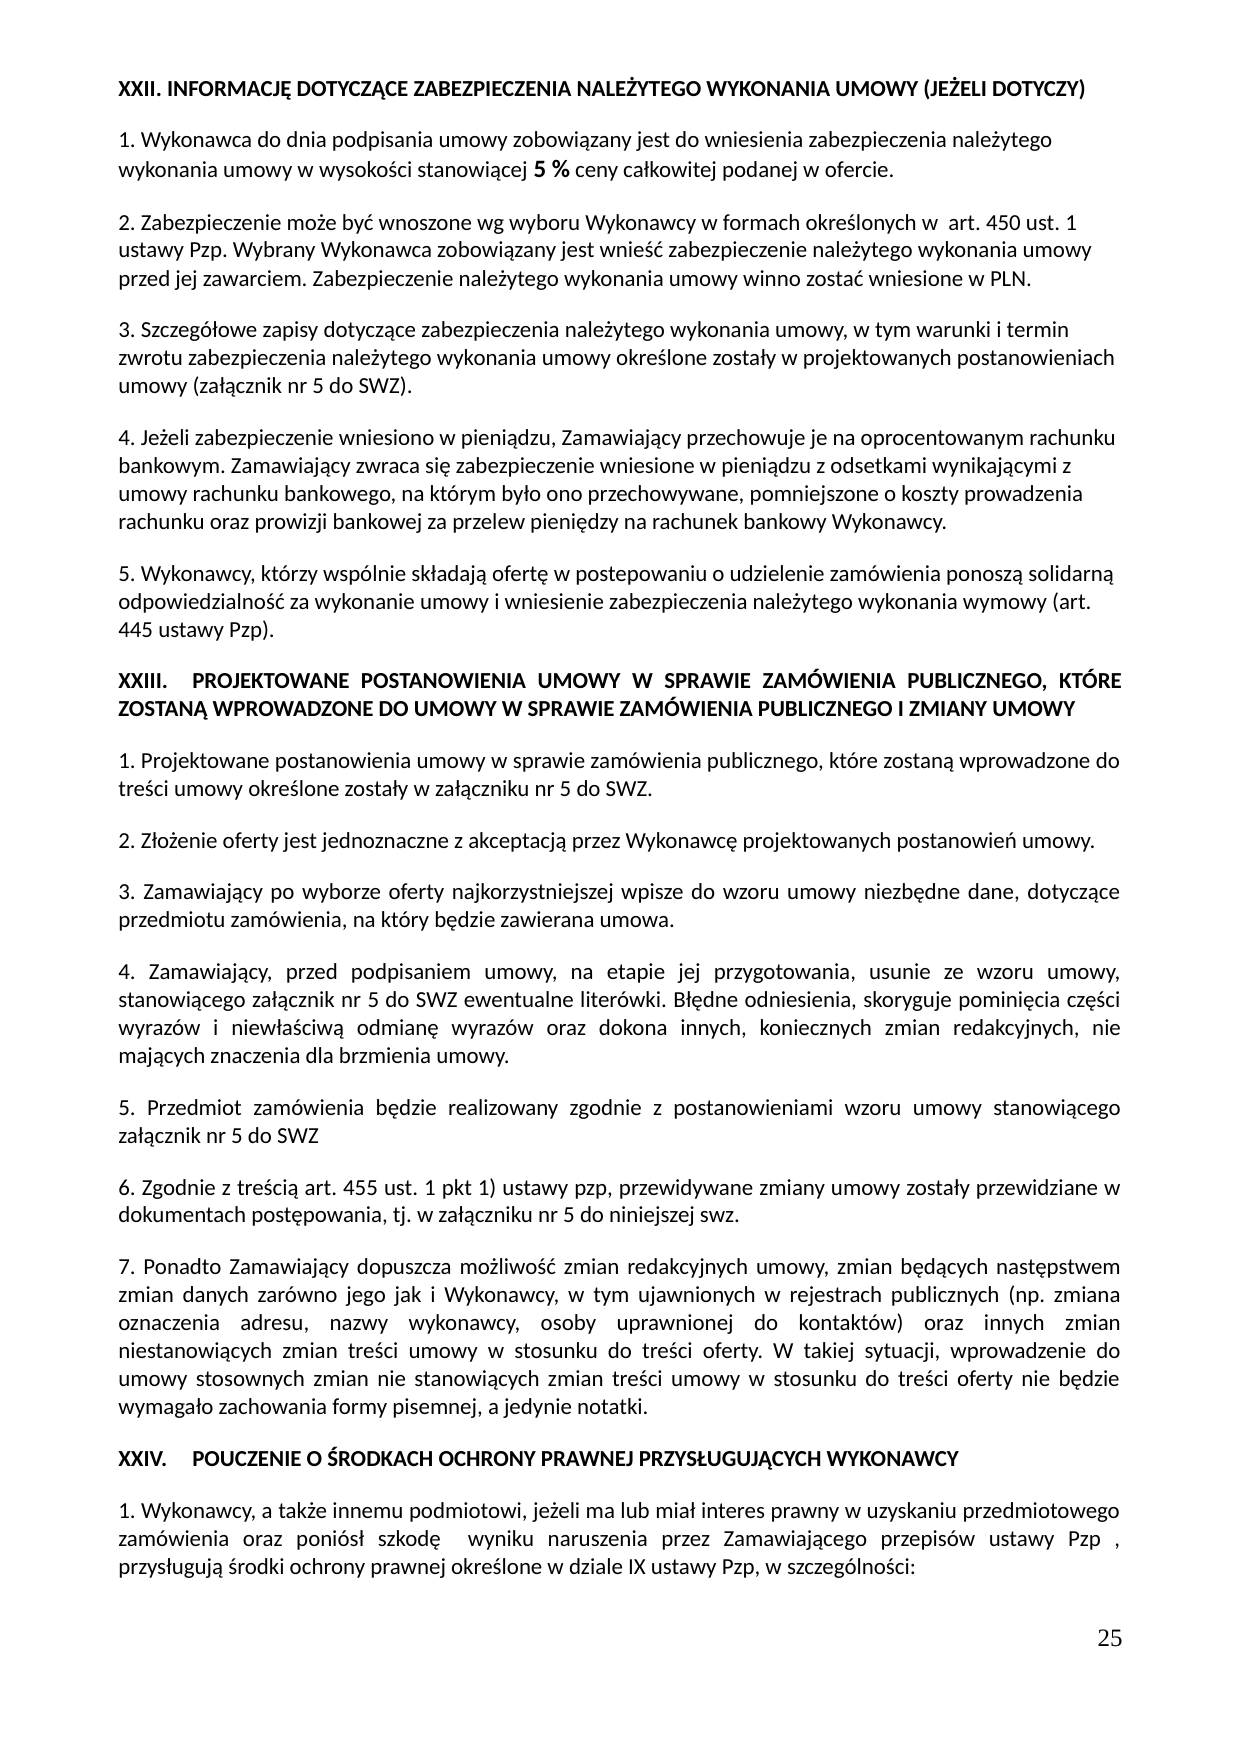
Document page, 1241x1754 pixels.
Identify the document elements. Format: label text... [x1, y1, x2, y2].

text 7. Ponadto Zamawiający dopuszcza możliwość zmian redakcyjnych umowy, zmian będących następstwem zmian danych zarówno jego jak i Wykonawcy, w tym ujawnionych w rejestrach publicznych (np. zmiana oznaczenia adresu, nazwy wykonawcy, osoby uprawnionej do kontaktów) oraz innych zmian niestanowiących zmian treści umowy w stosunku do treści oferty. W takiej sytuacji, wprowadzenie do umowy stosownych zmian nie stanowiących zmian treści umowy w stosunku do treści oferty nie będzie wymagało zachowania formy pisemnej, a jedynie notatki. [118, 1252, 1122, 1420]
text 5. Wykonawcy, którzy wspólnie składają ofertę w postepowaniu o udzielenie zamówienia ponoszą solidarną odpowiedzialność za wykonanie umowy i wniesienie zabezpieczenia należytego wykonania wymowy (art. 445 ustawy Pzp). [118, 559, 1122, 643]
text XXIII. PROJEKTOWANE POSTANOWIENIA UMOWY W SPRAWIE ZAMÓWIENIA PUBLICZNEGO, KTÓRE ZOSTANĄ WPROWADZONE DO UMOWY W SPRAWIE ZAMÓWIENIA PUBLICZNEGO I ZMIANY UMOWY [118, 666, 1122, 722]
text 3. Zamawiający po wyborze oferty najkorzystniejszej wpisze do wzoru umowy niezbędne dane, dotyczące przedmiotu zamówienia, na który będzie zawierana umowa. [118, 877, 1122, 933]
text 3. Szczegółowe zapisy dotyczące zabezpieczenia należytego wykonania umowy, w tym warunki i termin zwrotu zabezpieczenia należytego wykonania umowy określone zostały w projektowanych postanowieniach umowy (załącznik nr 5 do SWZ). [118, 315, 1122, 399]
text 4. Zamawiający, przed podpisaniem umowy, na etapie jej przygotowania, usunie ze wzoru umowy, stanowiącego załącznik nr 5 do SWZ ewentualne literówki. Błędne odniesienia, skoryguje pominięcia części wyrazów i niewłaściwą odmianę wyrazów oraz dokona innych, koniecznych zmian redakcyjnych, nie mających znaczenia dla brzmienia umowy. [118, 957, 1122, 1069]
text XXII. INFORMACJĘ DOTYCZĄCE ZABEZPIECZENIA NALEŻYTEGO WYKONANIA UMOWY (JEŻELI DOTYCZY) [118, 74, 1122, 102]
text 1. Projektowane postanowienia umowy w sprawie zamówienia publicznego, które zostaną wprowadzone do treści umowy określone zostały w załączniku nr 5 do SWZ. [118, 746, 1122, 802]
text 6. Zgodnie z treścią art. 455 ust. 1 pkt 1) ustawy pzp, przewidywane zmiany umowy zostały przewidziane w dokumentach postępowania, tj. w załączniku nr 5 do niniejszej swz. [118, 1173, 1122, 1229]
text 2. Zabezpieczenie może być wnoszone wg wyboru Wykonawcy w formach określonych w art. 450 ust. 1 ustawy Pzp. Wybrany Wykonawca zobowiązany jest wnieść zabezpieczenie należytego wykonania umowy przed jej zawarciem. Zabezpieczenie należytego wykonania umowy winno zostać wniesione w PLN. [118, 208, 1122, 292]
text 1. Wykonawca do dnia podpisania umowy zobowiązany jest do wniesienia zabezpieczenia należytego wykonania umowy w wysokości stanowiącej 5 % ceny całkowitej podanej w ofercie. [118, 125, 1122, 184]
text 1. Wykonawcy, a także innemu podmiotowi, jeżeli ma lub miał interes prawny w uzyskaniu przedmiotowego zamówienia oraz poniósł szkodę wyniku naruszenia przez Zamawiającego przepisów ustawy Pzp , przysługują środki ochrony prawnej określone w dziale IX ustawy Pzp, w szczególności: [118, 1496, 1122, 1580]
text 4. Jeżeli zabezpieczenie wniesiono w pieniądzu, Zamawiający przechowuje je na oprocentowanym rachunku bankowym. Zamawiający zwraca się zabezpieczenie wniesione w pieniądzu z odsetkami wynikającymi z umowy rachunku bankowego, na którym było ono przechowywane, pomniejszone o koszty prowadzenia rachunku oraz prowizji bankowej za przelew pieniędzy na rachunek bankowy Wykonawcy. [118, 423, 1122, 535]
text 2. Złożenie oferty jest jednoznaczne z akceptacją przez Wykonawcę projektowanych postanowień umowy. [118, 826, 1122, 854]
text XXIV. POUCZENIE O ŚRODKACH OCHRONY PRAWNEJ PRZYSŁUGUJĄCYCH WYKONAWCY [118, 1444, 1122, 1472]
text 5. Przedmiot zamówienia będzie realizowany zgodnie z postanowieniami wzoru umowy stanowiącego załącznik nr 5 do SWZ [118, 1093, 1122, 1149]
